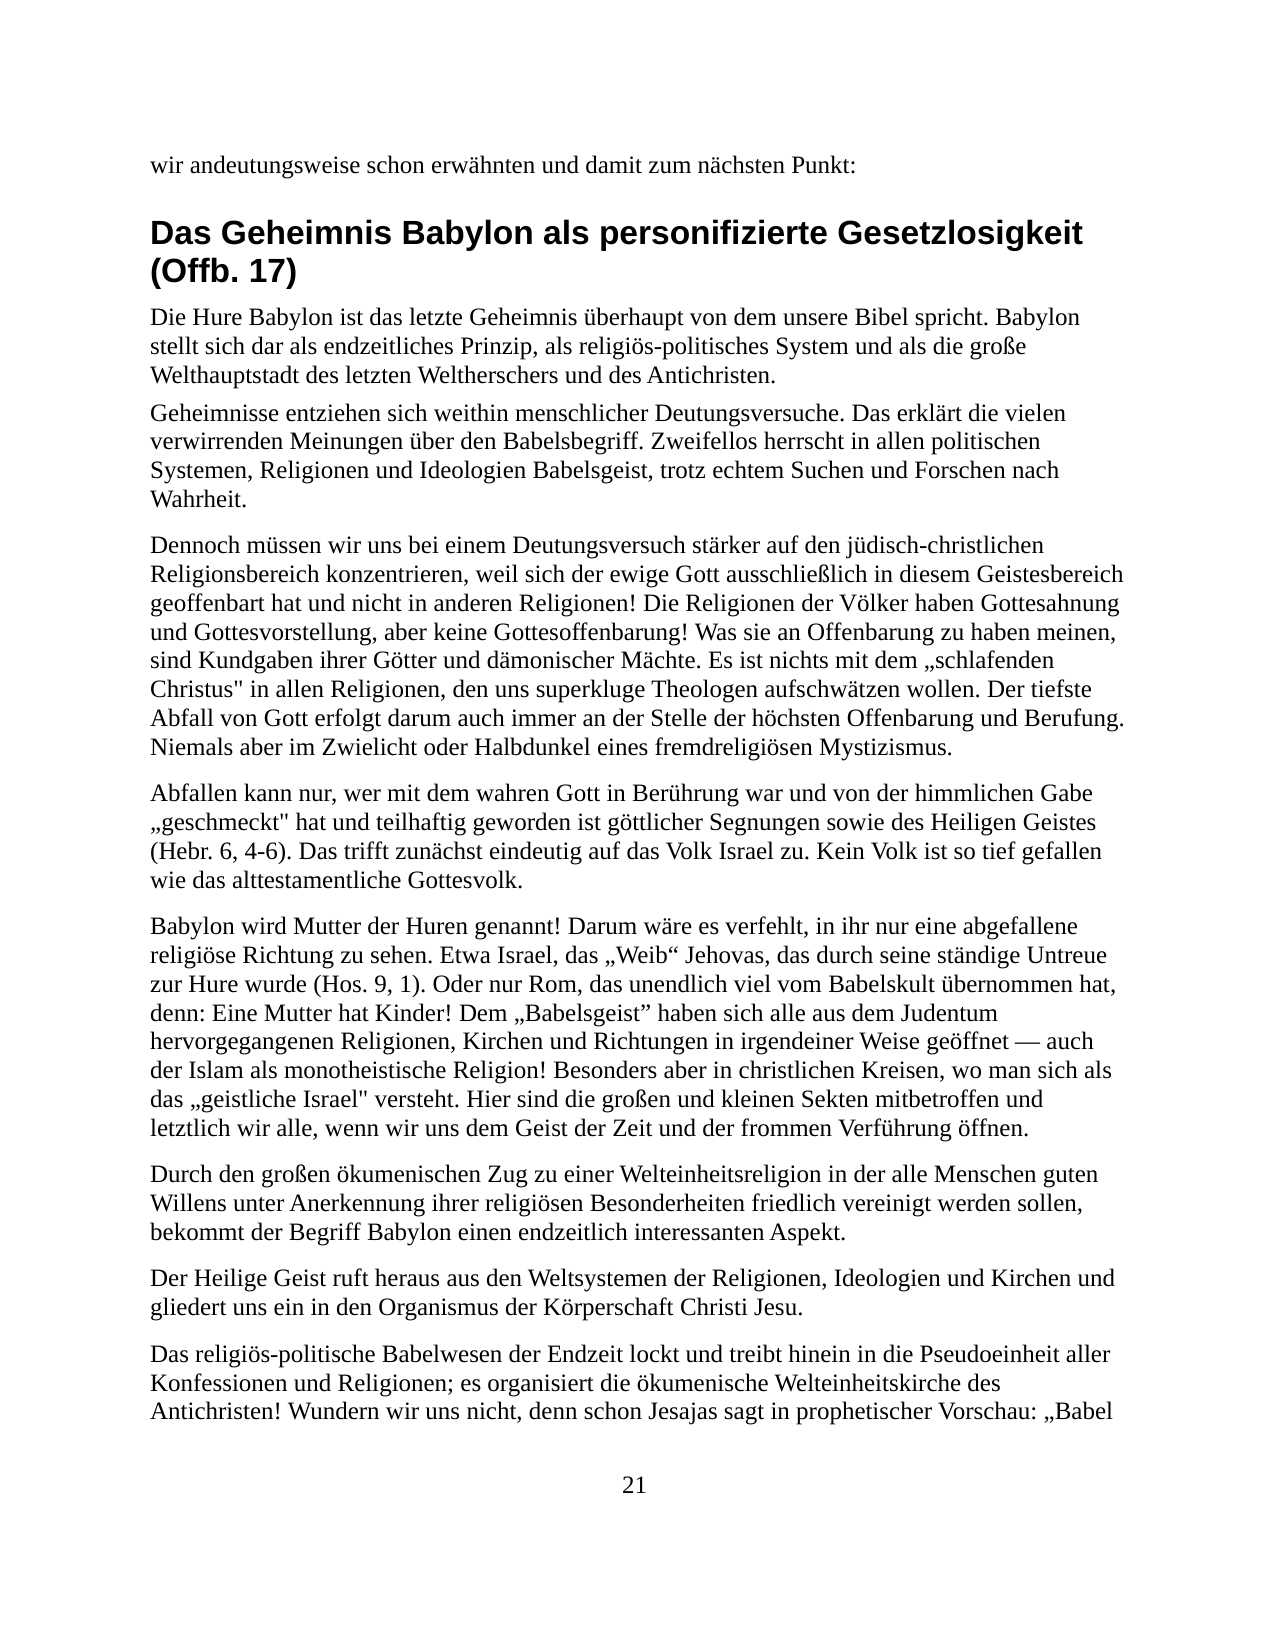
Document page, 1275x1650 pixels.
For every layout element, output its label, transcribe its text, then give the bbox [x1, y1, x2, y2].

text Durch den großen ökumenischen Zug zu einer Welteinheitsreligion in der alle Menschen guten Willens unter Anerkennung ihrer religiösen Besonderheiten friedlich vereinigt werden sollen, bekommt der Begriff Babylon einen endzeitlich interessanten Aspekt. [150, 1159, 1125, 1246]
text Geheimnisse entziehen sich weithin menschlicher Deutungsversuche. Das erklärt die vielen verwirrenden Meinungen über den Babelsbegriff. Zweifellos herrscht in allen politischen Systemen, Religionen und Ideologien Babelsgeist, trotz echtem Suchen und Forschen nach Wahrheit. [150, 398, 1125, 513]
text Babylon wird Mutter der Huren genannt! Darum wäre es verfehlt, in ihr nur eine abgefallene religiöse Richtung zu sehen. Etwa Israel, das „Weib“ Jehovas, das durch seine ständige Untreue zur Hure wurde (Hos. 9, 1). Oder nur Rom, das unendlich viel vom Babelskult übernommen hat, denn: Eine Mutter hat Kinder! Dem „Babelsgeist” haben sich alle aus dem Judentum hervorgegangenen Religionen, Kirchen und Richtungen in irgendeiner Weise geöffnet — auch der Islam als monotheistische Religion! Besonders aber in christlichen Kreisen, wo man sich als das „geistliche Israel" versteht. Hier sind die großen und kleinen Sekten mitbetroffen und letztlich wir alle, wenn wir uns dem Geist der Zeit und der frommen Verführung öffnen. [150, 911, 1125, 1141]
text Der Heilige Geist ruft heraus aus den Weltsystemen der Religionen, Ideologien und Kirchen und gliedert uns ein in den Organismus der Körperschaft Christi Jesu. [150, 1263, 1125, 1321]
subtitle Das Geheimnis Babylon als personifizierte Gesetzlosigkeit (Offb. 17) [150, 213, 1125, 290]
text Dennoch müssen wir uns bei einem Deutungsversuch stärker auf den jüdisch-christlichen Religionsbereich konzentrieren, weil sich der ewige Gott ausschließlich in diesem Geistesbereich geoffenbart hat und nicht in anderen Religionen! Die Religionen der Völker haben Gottesahnung und Gottesvorstellung, aber keine Gottesoffenbarung! Was sie an Offenbarung zu haben meinen, sind Kundgaben ihrer Götter und dämonischer Mächte. Es ist nichts mit dem „schlafenden Christus" in allen Religionen, den uns superkluge Theologen aufschwätzen wollen. Der tiefste Abfall von Gott erfolgt darum auch immer an der Stelle der höchsten Offenbarung und Berufung. Niemals aber im Zwielicht oder Halbdunkel eines fremdreligiösen Mystizismus. [150, 531, 1125, 761]
text Abfallen kann nur, wer mit dem wahren Gott in Berührung war und von der himmlichen Gabe „geschmeckt" hat und teilhaftig geworden ist göttlicher Segnungen sowie des Heiligen Geistes (Hebr. 6, 4-6). Das trifft zunächst eindeutig auf das Volk Israel zu. Kein Volk ist so tief gefallen wie das alttestamentliche Gottesvolk. [150, 778, 1125, 893]
text Die Hure Babylon ist das letzte Geheimnis überhaupt von dem unsere Bibel spricht. Babylon stellt sich dar als endzeitliches Prinzip, als religiös-politisches System und als die große Welthauptstadt des letzten Weltherschers und des Antichristen. [150, 302, 1125, 389]
text Das religiös-politische Babelwesen der Endzeit lockt und treibt hinein in die Pseudoeinheit aller Konfessionen und Religionen; es organisiert die ökumenische Welteinheitskirche des Antichristen! Wundern wir uns nicht, denn schon Jesajas sagt in prophetischer Vorschau: „Babel [150, 1339, 1125, 1425]
text wir andeutungsweise schon erwähnten und damit zum nächsten Punkt: [150, 150, 1125, 179]
